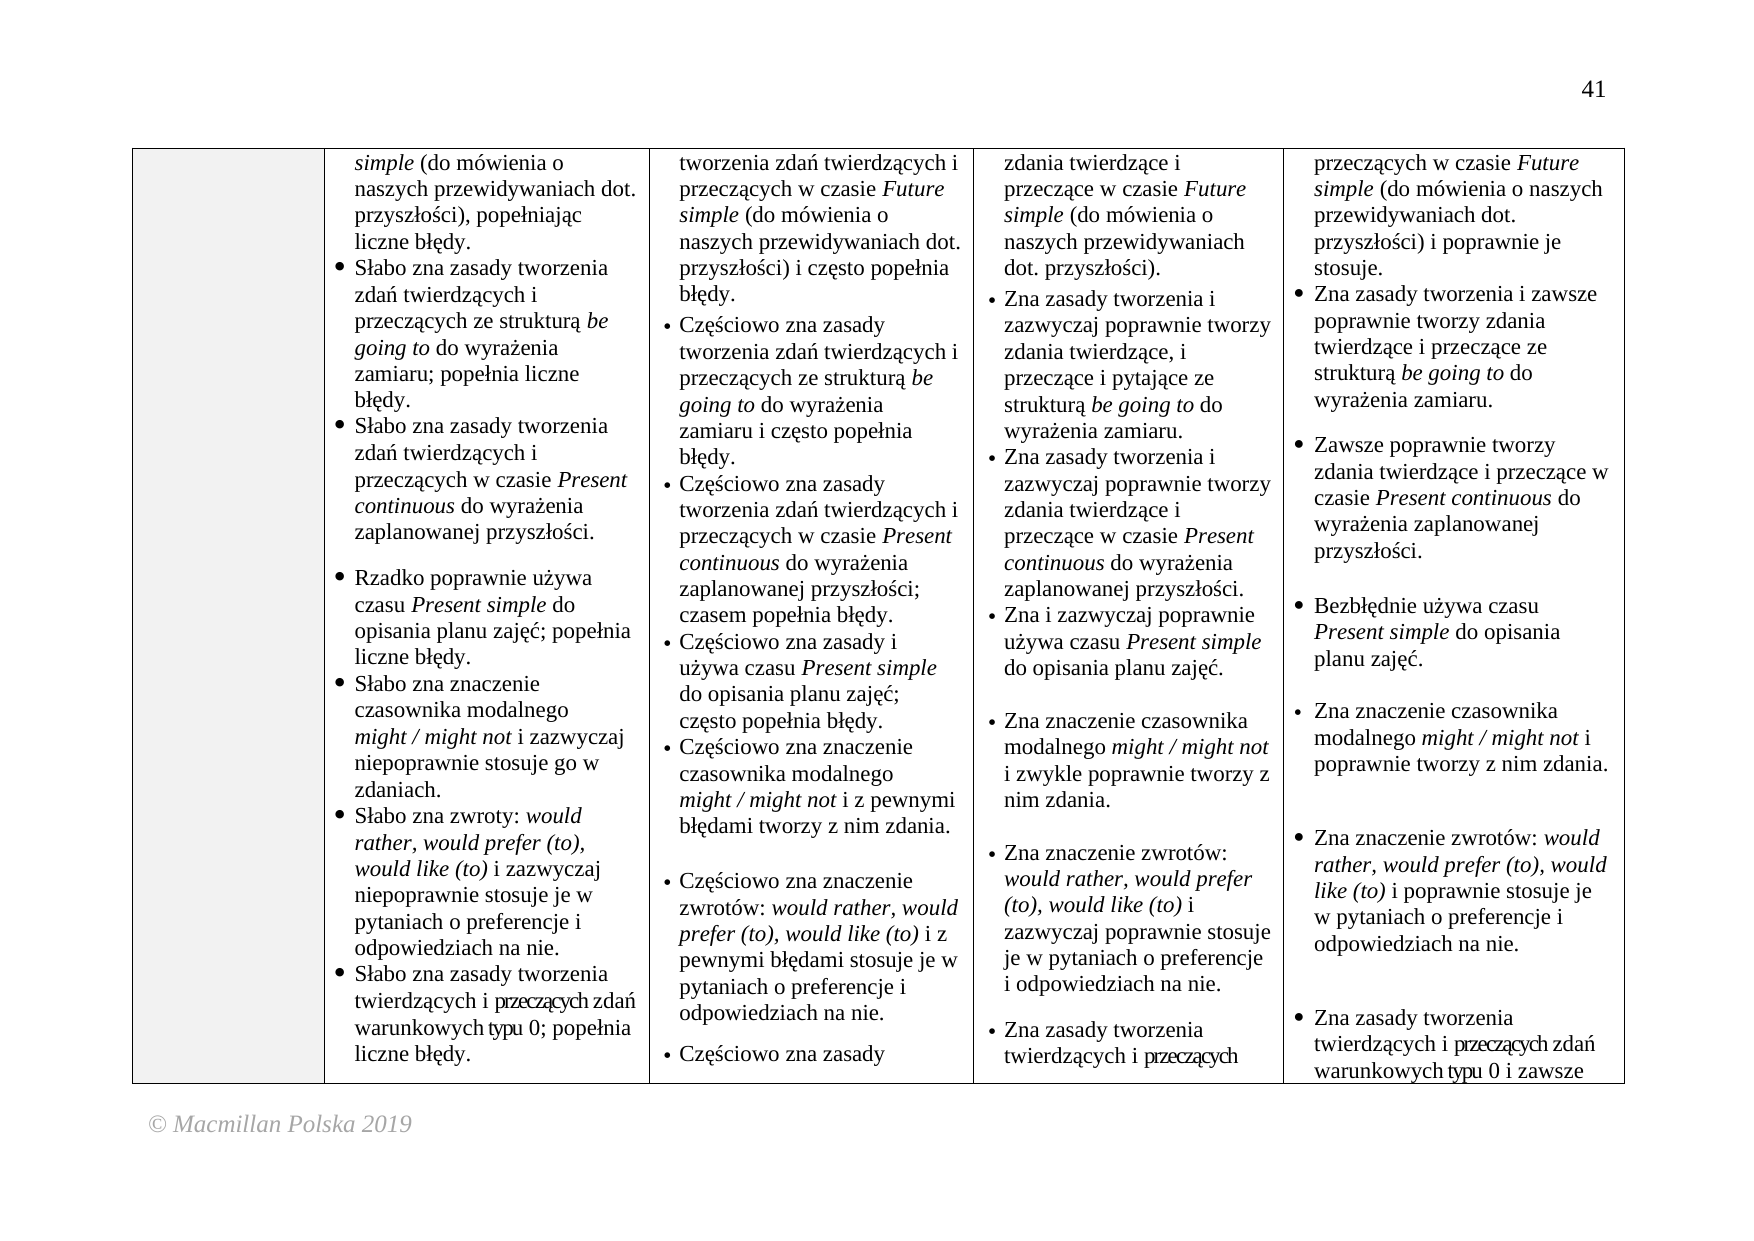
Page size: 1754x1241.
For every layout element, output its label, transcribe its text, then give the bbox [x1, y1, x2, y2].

table_header zdania twierdzące i przeczące w czasie Future simple (do mówienia o naszych przewidywaniach dot. przyszłości). Zna zasady tworzenia i zazwyczaj poprawnie tworzy zdania twierdzące, i przeczące i pytające ze strukturą be going to do wyrażenia zamiaru. Zna zasady tworzenia i zazwyczaj poprawnie tworzy zdania twierdzące i przeczące w czasie Present continuous do wyrażenia zaplanowanej przyszłości. Zna i zazwyczaj poprawnie używa czasu Present simple do opisania planu zajęć. Zna znaczenie czasownika modalnego might / might not i zwykle poprawnie tworzy z nim zdania. Zna znaczenie zwrotów: would rather, would prefer (to), would like (to) i zazwyczaj poprawnie stosuje je w pytaniach o preferencje i odpowiedziach na nie. Zna zasady tworzenia twierdzących i przeczących [974, 149, 1283, 1083]
table_header [133, 149, 324, 1083]
table_header Słabo zna i z trudem podaje wymagane słowa z obszarów: umiejętności i zainteresowania, dane personalne, uczucia i emocje; popełnia liczne błędy. Słabo zna i z trudem podaje wymagane słowa z obszarów: szkoła i jej pomieszczenia, zajęcia pozalekcyjne, życie szkoły, przedmioty nauczania, oceny szkolne, uczenie się, popełniając dość liczne błędy. Słabo zna i z trudem nazywa formy spędzania czasu wolnego, popełniając liczne błędy. Słabo zna i z trudem nazywa popularne zawody, popełniając liczne błędy. Słabo zna i z trudem podaje wyrazy z obszaru: uczestnictwo w kulturze, popełniając liczne błędy. Popełniając liczne błędy, z trudem używa would like / wouldn’t like do mówienia o swoich zainteresowaniach, o tym, co chciałby a czego nie chciałby robić. Popełniając liczne błędy, z trudem używa czasownika should/shouldn’t do udzielania rad. Słabo zna zasady tworzenia zdań twierdzących i przeczących w czasie Future simple (do mówienia o naszych przewidywaniach dot. przyszłości), popełniając liczne błędy. Słabo zna zasady tworzenia zdań twierdzących i przeczących ze strukturą be going to do wyrażenia zamiaru; popełnia liczne błędy. Słabo zna zasady tworzenia zdań twierdzących i przeczących w czasie Present continuous do wyrażenia zaplanowanej przyszłości. Rzadko poprawnie używa czasu Present simple do opisania planu zajęć; popełnia liczne błędy. Słabo zna znaczenie czasownika modalnego might / might not i zazwyczaj niepoprawnie stosuje go w zdaniach. Słabo zna zwroty: would rather, would prefer (to), would like (to) i zazwyczaj niepoprawnie stosuje je w pytaniach o preferencje i odpowiedziach na nie. Słabo zna zasady tworzenia twierdzących i przeczących zdań warunkowych typu 0; popełnia liczne błędy. Słabo zna zasady tworzenia twierdzących i przeczących zdań warunkowych typu 1; popełnia liczne błędy. [325, 149, 649, 1083]
table_header przeczących w czasie Future simple (do mówienia o naszych przewidywaniach dot. przyszłości) i poprawnie je stosuje. Zna zasady tworzenia i zawsze poprawnie tworzy zdania twierdzące i przeczące ze strukturą be going to do wyrażenia zamiaru. Zawsze poprawnie tworzy zdania twierdzące i przeczące w czasie Present continuous do wyrażenia zaplanowanej przyszłości. Bezbłędnie używa czasu Present simple do opisania planu zajęć. Zna znaczenie czasownika modalnego might / might not i poprawnie tworzy z nim zdania. Zna znaczenie zwrotów: would rather, would prefer (to), would like (to) i poprawnie stosuje je w pytaniach o preferencje i odpowiedziach na nie. Zna zasady tworzenia twierdzących i przeczących zdań warunkowych typu 0 i zawsze [1284, 149, 1624, 1083]
table_header tworzenia zdań twierdzących i przeczących w czasie Future simple (do mówienia o naszych przewidywaniach dot. przyszłości) i często popełnia błędy. Częściowo zna zasady tworzenia zdań twierdzących i przeczących ze strukturą be going to do wyrażenia zamiaru i często popełnia błędy. Częściowo zna zasady tworzenia zdań twierdzących i przeczących w czasie Present continuous do wyrażenia zaplanowanej przyszłości; czasem popełnia błędy. Częściowo zna zasady i używa czasu Present simple do opisania planu zajęć; często popełnia błędy. Częściowo zna znaczenie czasownika modalnego might / might not i z pewnymi błędami tworzy z nim zdania. Częściowo zna znaczenie zwrotów: would rather, would prefer (to), would like (to) i z pewnymi błędami stosuje je w pytaniach o preferencje i odpowiedziach na nie. Częściowo zna zasady [650, 149, 973, 1083]
